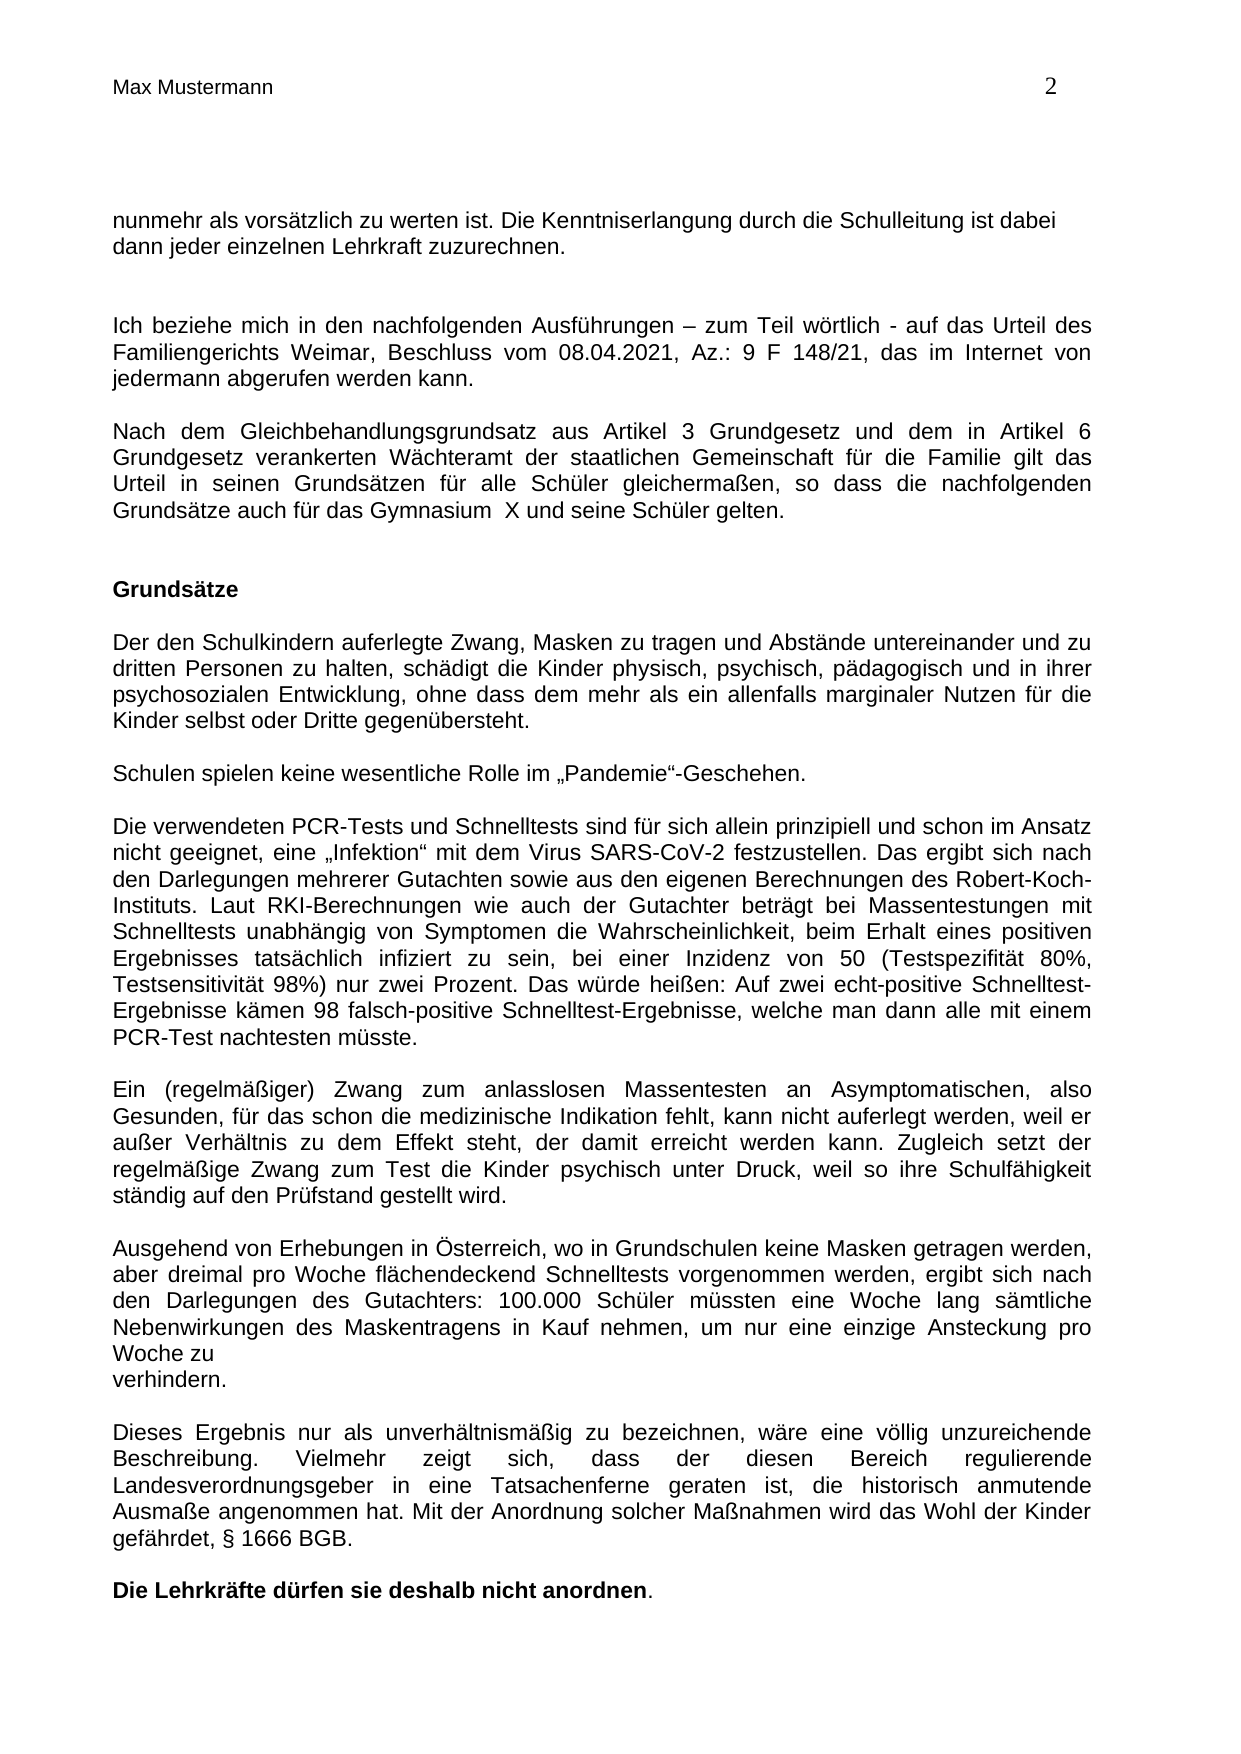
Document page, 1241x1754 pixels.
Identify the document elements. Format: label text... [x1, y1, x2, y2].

text verhindern. [112, 1366, 1092, 1393]
text Dieses Ergebnis nur als unverhältnismäßig zu bezeichnen, wäre eine völlig unzureichende Beschreibung. Vielmehr zeigt sich, dass der diesen Bereich regulierende Landesverordnungsgeber in eine Tatsachenferne geraten ist, die historisch anmutende Ausmaße angenommen hat. Mit der Anordnung solcher Maßnahmen wird das Wohl der Kinder gefährdet, § 1666 BGB. [112, 1419, 1092, 1551]
text Nach dem Gleichbehandlungsgrundsatz aus Artikel 3 Grundgesetz und dem in Artikel 6 Grundgesetz verankerten Wächteramt der staatlichen Gemeinschaft für die Familie gilt das Urteil in seinen Grundsätzen für alle Schüler gleichermaßen, so dass die nachfolgenden Grundsätze auch für das Gymnasium X und seine Schüler gelten. [112, 418, 1092, 523]
text Ein (regelmäßiger) Zwang zum anlasslosen Massentesten an Asymptomatischen, also Gesunden, für das schon die medizinische Indikation fehlt, kann nicht auferlegt werden, weil er außer Verhältnis zu dem Effekt steht, der damit erreicht werden kann. Zugleich setzt der regelmäßige Zwang zum Test die Kinder psychisch unter Druck, weil so ihre Schulfähigkeit ständig auf den Prüfstand gestellt wird. [112, 1076, 1092, 1208]
text Ich beziehe mich in den nachfolgenden Ausführungen – zum Teil wörtlich - auf das Urteil des Familiengerichts Weimar, Beschluss vom 08.04.2021, Az.: 9 F 148/21, das im Internet von jedermann abgerufen werden kann. [112, 312, 1092, 391]
text nunmehr als vorsätzlich zu werten ist. Die Kenntniserlangung durch die Schulleitung ist dabei dann jeder einzelnen Lehrkraft zuzurechnen. [112, 207, 1092, 259]
text Ausgehend von Erhebungen in Österreich, wo in Grundschulen keine Masken getragen werden, aber dreimal pro Woche flächendeckend Schnelltests vorgenommen werden, ergibt sich nach den Darlegungen des Gutachters: 100.000 Schüler müssten eine Woche lang sämtliche Nebenwirkungen des Maskentragens in Kauf nehmen, um nur eine einzige Ansteckung pro Woche zu [112, 1234, 1092, 1366]
text Grundsätze [112, 576, 1092, 602]
text Die verwendeten PCR-Tests und Schnelltests sind für sich allein prinzipiell und schon im Ansatz nicht geeignet, eine „Infektion“ mit dem Virus SARS-CoV-2 festzustellen. Das ergibt sich nach den Darlegungen mehrerer Gutachten sowie aus den eigenen Berechnungen des Robert-Koch-Instituts. Laut RKI-Berechnungen wie auch der Gutachter beträgt bei Massentestungen mit Schnelltests unabhängig von Symptomen die Wahrscheinlichkeit, beim Erhalt eines positiven Ergebnisses tatsächlich infiziert zu sein, bei einer Inzidenz von 50 (Testspezifität 80%, Testsensitivität 98%) nur zwei Prozent. Das würde heißen: Auf zwei echt-positive Schnelltest-Ergebnisse kämen 98 falsch-positive Schnelltest-Ergebnisse, welche man dann alle mit einem PCR-Test nachtesten müsste. [112, 813, 1092, 1050]
text Schulen spielen keine wesentliche Rolle im „Pandemie“-Geschehen. [112, 760, 1092, 787]
text Der den Schulkindern auferlegte Zwang, Masken zu tragen und Abstände untereinander und zu dritten Personen zu halten, schädigt die Kinder physisch, psychisch, pädagogisch und in ihrer psychosozialen Entwicklung, ohne dass dem mehr als ein allenfalls marginaler Nutzen für die Kinder selbst oder Dritte gegenübersteht. [112, 628, 1092, 734]
text Die Lehrkräfte dürfen sie deshalb nicht anordnen. [112, 1577, 1092, 1603]
